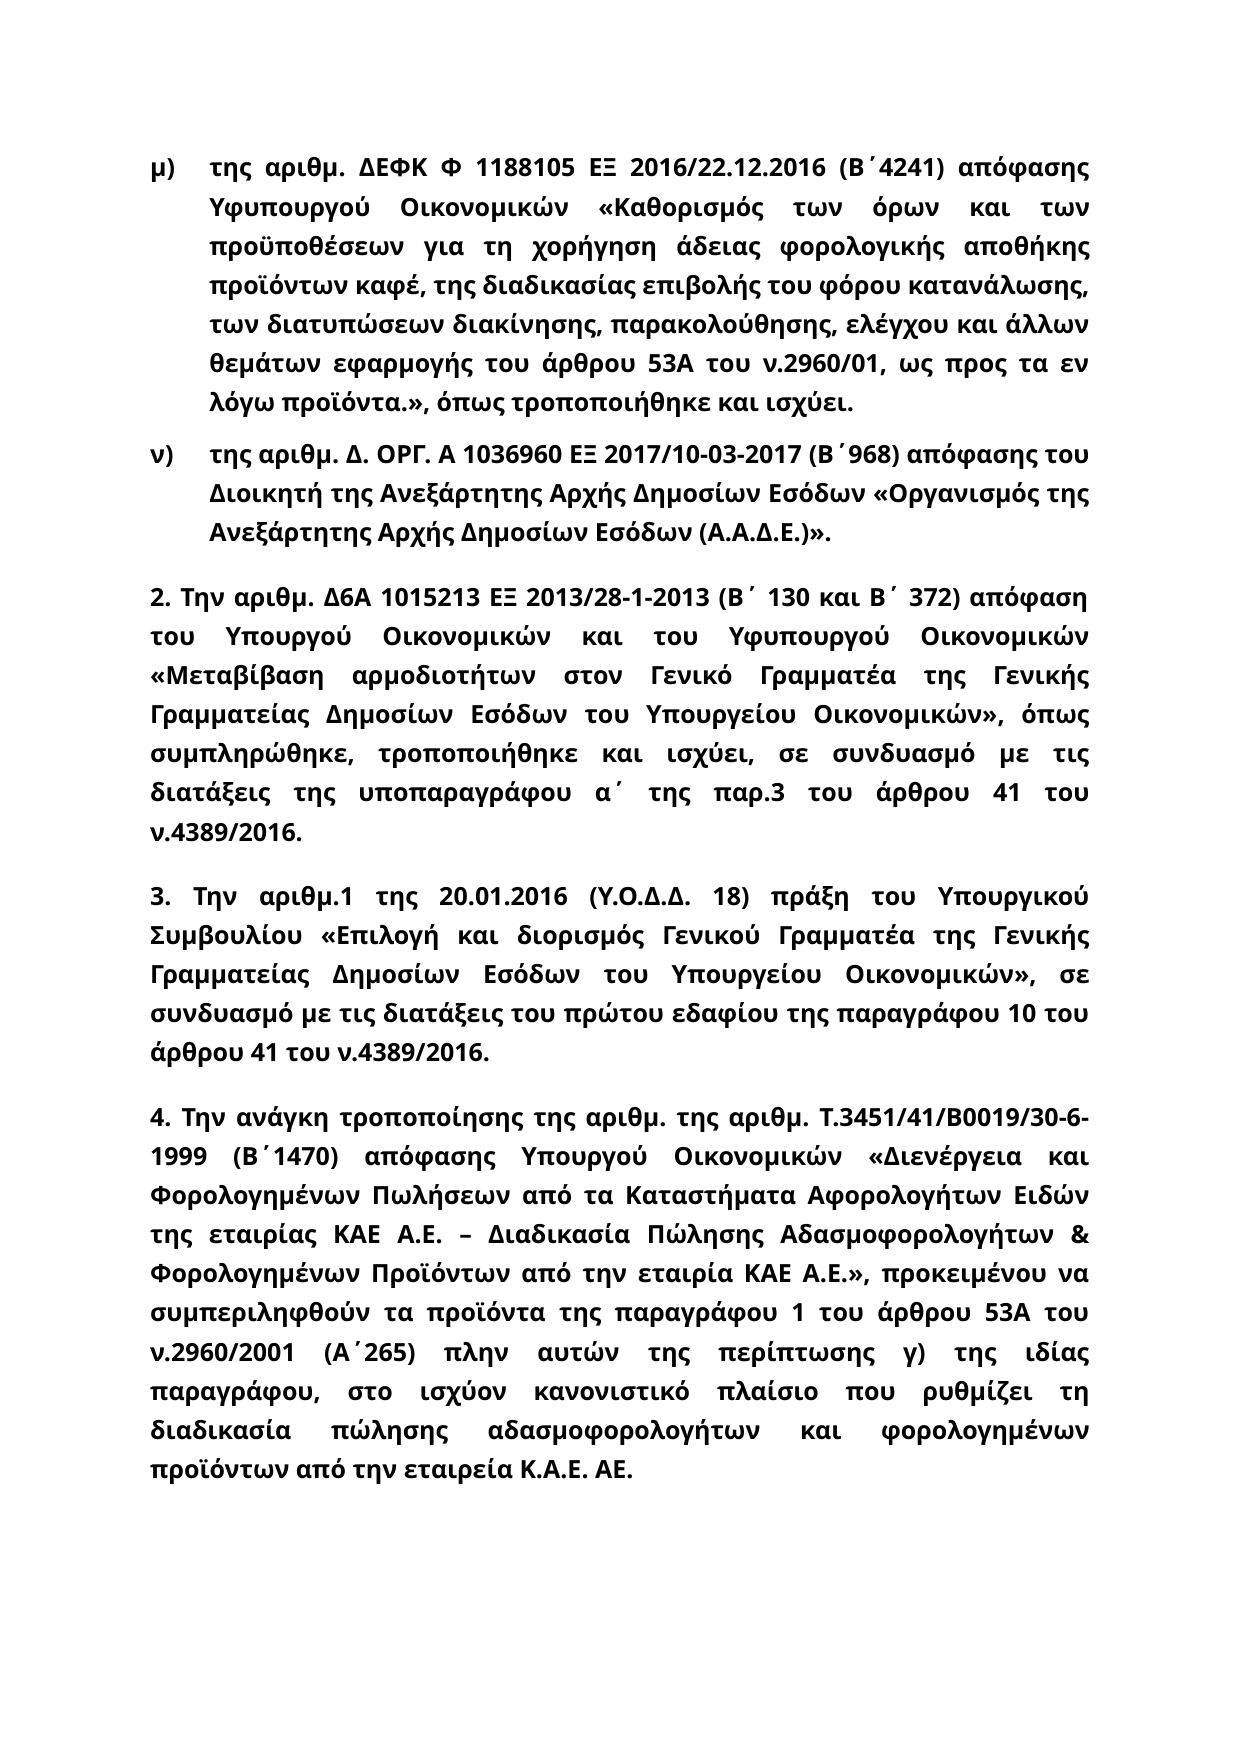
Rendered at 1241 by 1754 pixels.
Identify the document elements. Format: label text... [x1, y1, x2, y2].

text 2. Την αριθμ. Δ6Α 1015213 ΕΞ 2013/28-1-2013 (Β΄ 130 και Β΄ 372) απόφαση του Υπουργού Οικονομικών και του Υφυπουργού Οικονομικών «Μεταβίβαση αρμοδιοτήτων στον Γενικό Γραμματέα της Γενικής Γραμματείας Δημοσίων Εσόδων του Υπουργείου Οικονομικών», όπως συμπληρώθηκε, τροποποιήθηκε και ισχύει, σε συνδυασμό με τις διατάξεις της υποπαραγράφου α΄ της παρ.3 του άρθρου 41 του ν.4389/2016. [150, 579, 1090, 848]
text 3. Την αριθμ.1 της 20.01.2016 (Υ.Ο.Δ.Δ. 18) πράξη του Υπουργικού Συμβουλίου «Επιλογή και διορισμός Γενικού Γραμματέα της Γενικής Γραμματείας Δημοσίων Εσόδων του Υπουργείου Οικονομικών», σε συνδυασμό με τις διατάξεις του πρώτου εδαφίου της παραγράφου 10 του άρθρου 41 του ν.4389/2016. [150, 878, 1090, 1069]
list μ) της αριθμ. ΔΕΦΚ Φ 1188105 ΕΞ 2016/22.12.2016 (Β΄4241) απόφασης Υφυπουργού Οικονομικών «Καθορισμός των όρων και των προϋποθέσεων για τη χορήγηση άδειας φορολογικής αποθήκης προϊόντων καφέ, της διαδικασίας επιβολής του φόρου κατανάλωσης, των διατυπώσεων διακίνησης, παρακολούθησης, ελέγχου και άλλων θεμάτων εφαρμογής του άρθρου 53A του ν.2960/01, ως προς τα εν λόγω προϊόντα.», όπως τροποποιήθηκε και ισχύει. [150, 150, 1090, 419]
text 4. Την ανάγκη τροποποίησης της αριθμ. της αριθμ. Τ.3451/41/Β0019/30-6-1999 (B΄1470) απόφασης Υπουργού Οικονομικών «Διενέργεια και Φορολογημένων Πωλήσεων από τα Καταστήματα Αφορολογήτων Ειδών της εταιρίας ΚΑΕ Α.Ε. – Διαδικασία Πώλησης Αδασμοφορολογήτων & Φορολογημένων Προϊόντων από την εταιρία ΚΑΕ Α.Ε.», προκειμένου να συμπεριληφθούν τα προϊόντα της παραγράφου 1 του άρθρου 53Α του ν.2960/2001 (Α΄265) πλην αυτών της περίπτωσης γ) της ιδίας παραγράφου, στο ισχύον κανονιστικό πλαίσιο που ρυθμίζει τη διαδικασία πώλησης αδασμοφορολογήτων και φορολογημένων προϊόντων από την εταιρεία Κ.Α.Ε. ΑΕ. [150, 1099, 1090, 1486]
list ν) της αριθμ. Δ. ΟΡΓ. Α 1036960 ΕΞ 2017/10-03-2017 (Β΄968) απόφασης του Διοικητή της Ανεξάρτητης Αρχής Δημοσίων Εσόδων «Οργανισμός της Ανεξάρτητης Αρχής Δημοσίων Εσόδων (Α.Α.Δ.Ε.)». [150, 437, 1090, 549]
